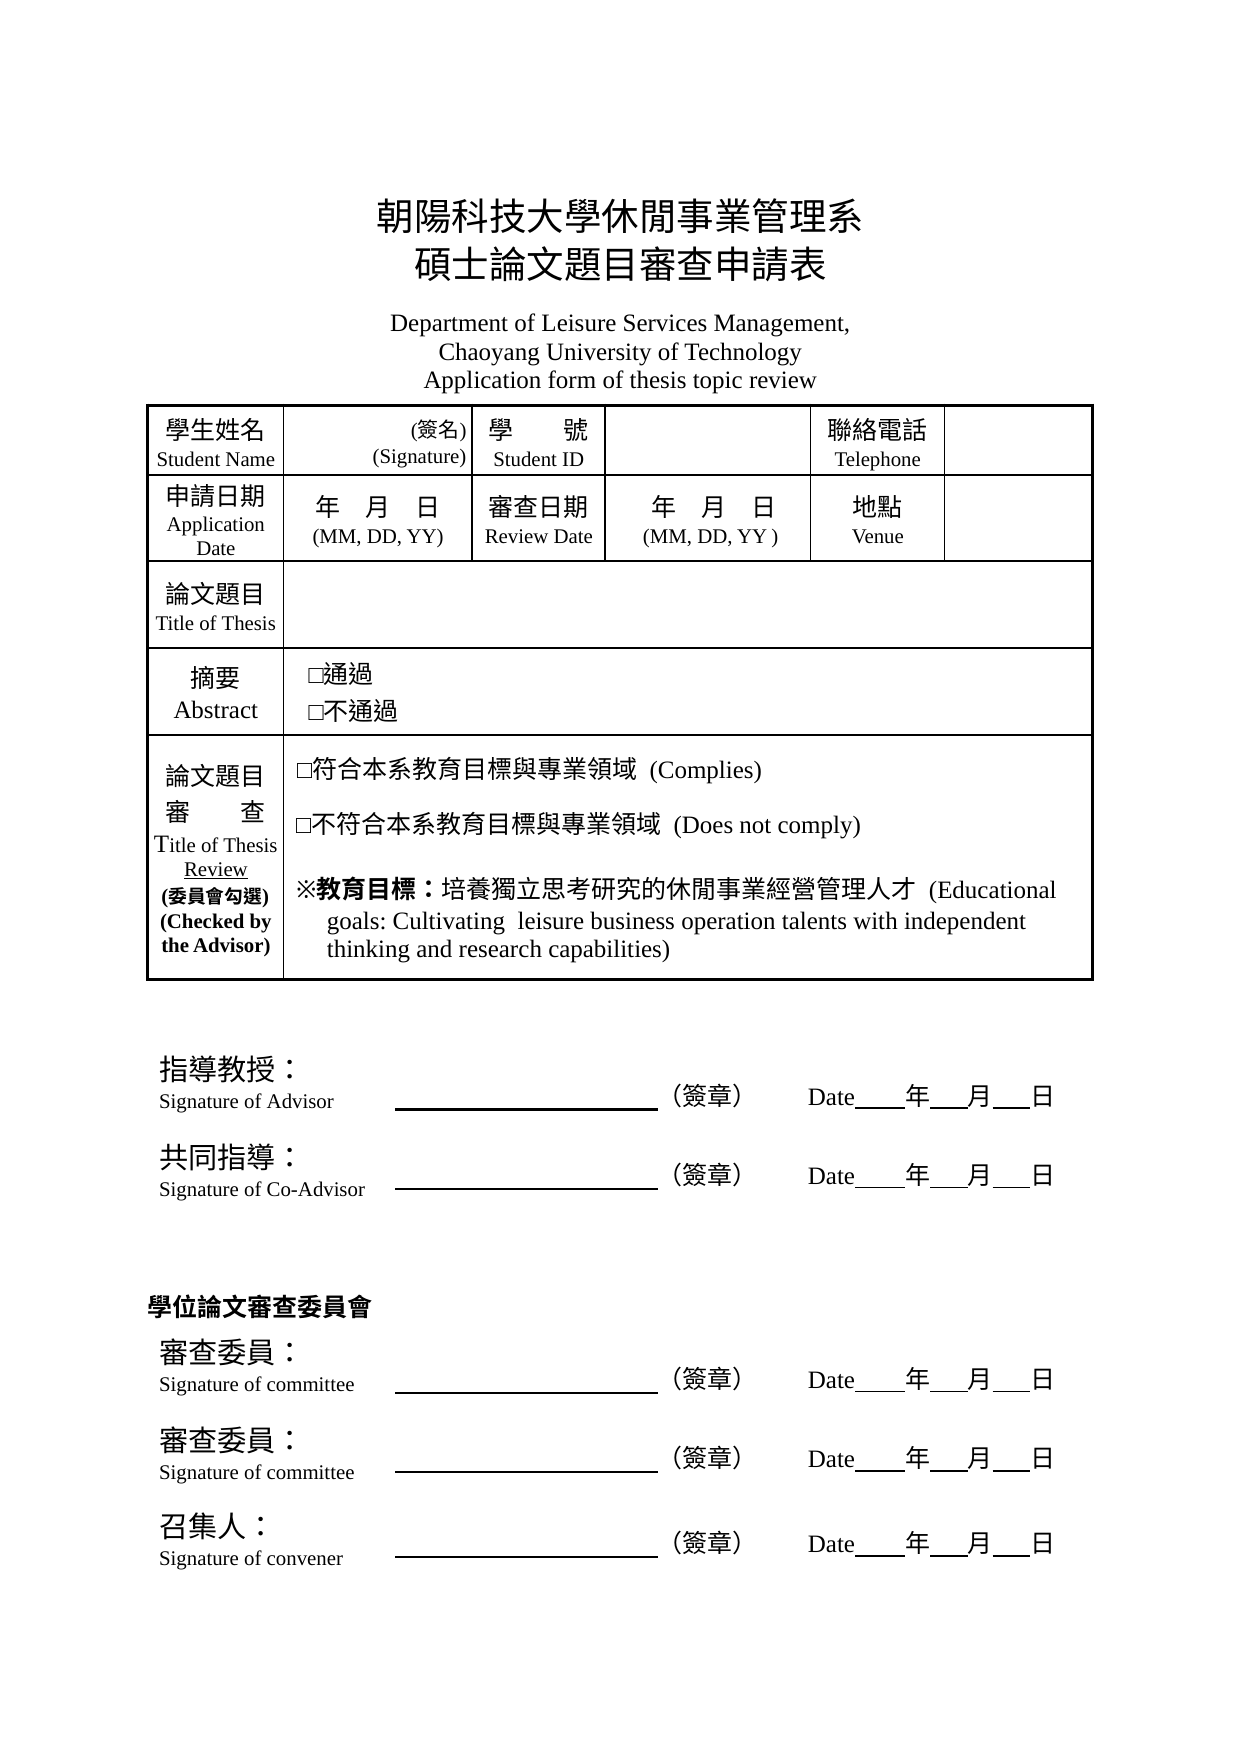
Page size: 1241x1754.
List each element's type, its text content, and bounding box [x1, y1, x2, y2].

table_header (簽名) (Signature) [284, 407, 471, 474]
table_header 審查委員： Signature of committee [148, 1326, 384, 1399]
table_cell 摘要 Abstract [149, 649, 283, 734]
table_header 學 號 Student ID [473, 407, 604, 474]
table_cell □符合本系教育目標與專業領域 (Complies) □不符合本系教育目標與專業領域 (Does not comply) ※教育目標：培養獨立思考研究的休閒事業經營管理人才 (Educational goals: Cultivating leisure business operation talents with independent thinking and research capabilities) [284, 736, 1091, 977]
table_cell 申請日期 Application Date [149, 476, 283, 560]
table_header 學生姓名 Student Name [149, 407, 283, 474]
table_cell 論文題目 審 查 Title of Thesis Review (委員會勾選) (Checked by the Advisor) [149, 736, 283, 977]
table_header 聯絡電話 Telephone [811, 407, 944, 474]
table_cell （簽章） Date 年 月 日 [384, 1399, 1093, 1484]
table_cell 召集人： Signature of convener [148, 1484, 384, 1569]
table_cell □通過 □不通過 [284, 649, 1091, 734]
table_cell 共同指導： Signature of Co-Advisor [148, 1116, 384, 1201]
table_cell 年 月 日 (MM, DD, YY ) [606, 476, 810, 560]
text 碩士論文題目審查申請表 [148, 235, 1092, 289]
table_header [945, 407, 1091, 474]
text Department of Leisure Services Management, Chaoyang University of Technology [148, 308, 1092, 365]
table_cell 地點 Venue [811, 476, 944, 560]
table_cell 審查委員： Signature of committee [148, 1399, 384, 1484]
table_cell （簽章） Date 年 月 日 [384, 1484, 1093, 1569]
table_cell 審查日期 Review Date [473, 476, 604, 560]
table_cell 年 月 日 (MM, DD, YY) [284, 476, 471, 560]
table_cell [284, 562, 1091, 647]
table_header [606, 407, 810, 474]
text Application form of thesis topic review [148, 365, 1092, 394]
table_header 指導教授： Signature of Advisor [148, 1043, 384, 1116]
table_cell [945, 476, 1091, 560]
text 朝陽科技大學休閒事業管理系 [148, 172, 1092, 235]
table_cell （簽章） Date 年 月 日 [384, 1116, 1093, 1201]
text 學位論文審查委員會 [148, 1264, 1092, 1326]
table_cell 論文題目 Title of Thesis [149, 562, 283, 647]
table_header （簽章） Date 年 月 日 [384, 1043, 1093, 1116]
table_header （簽章） Date 年 月 日 [384, 1326, 1093, 1399]
